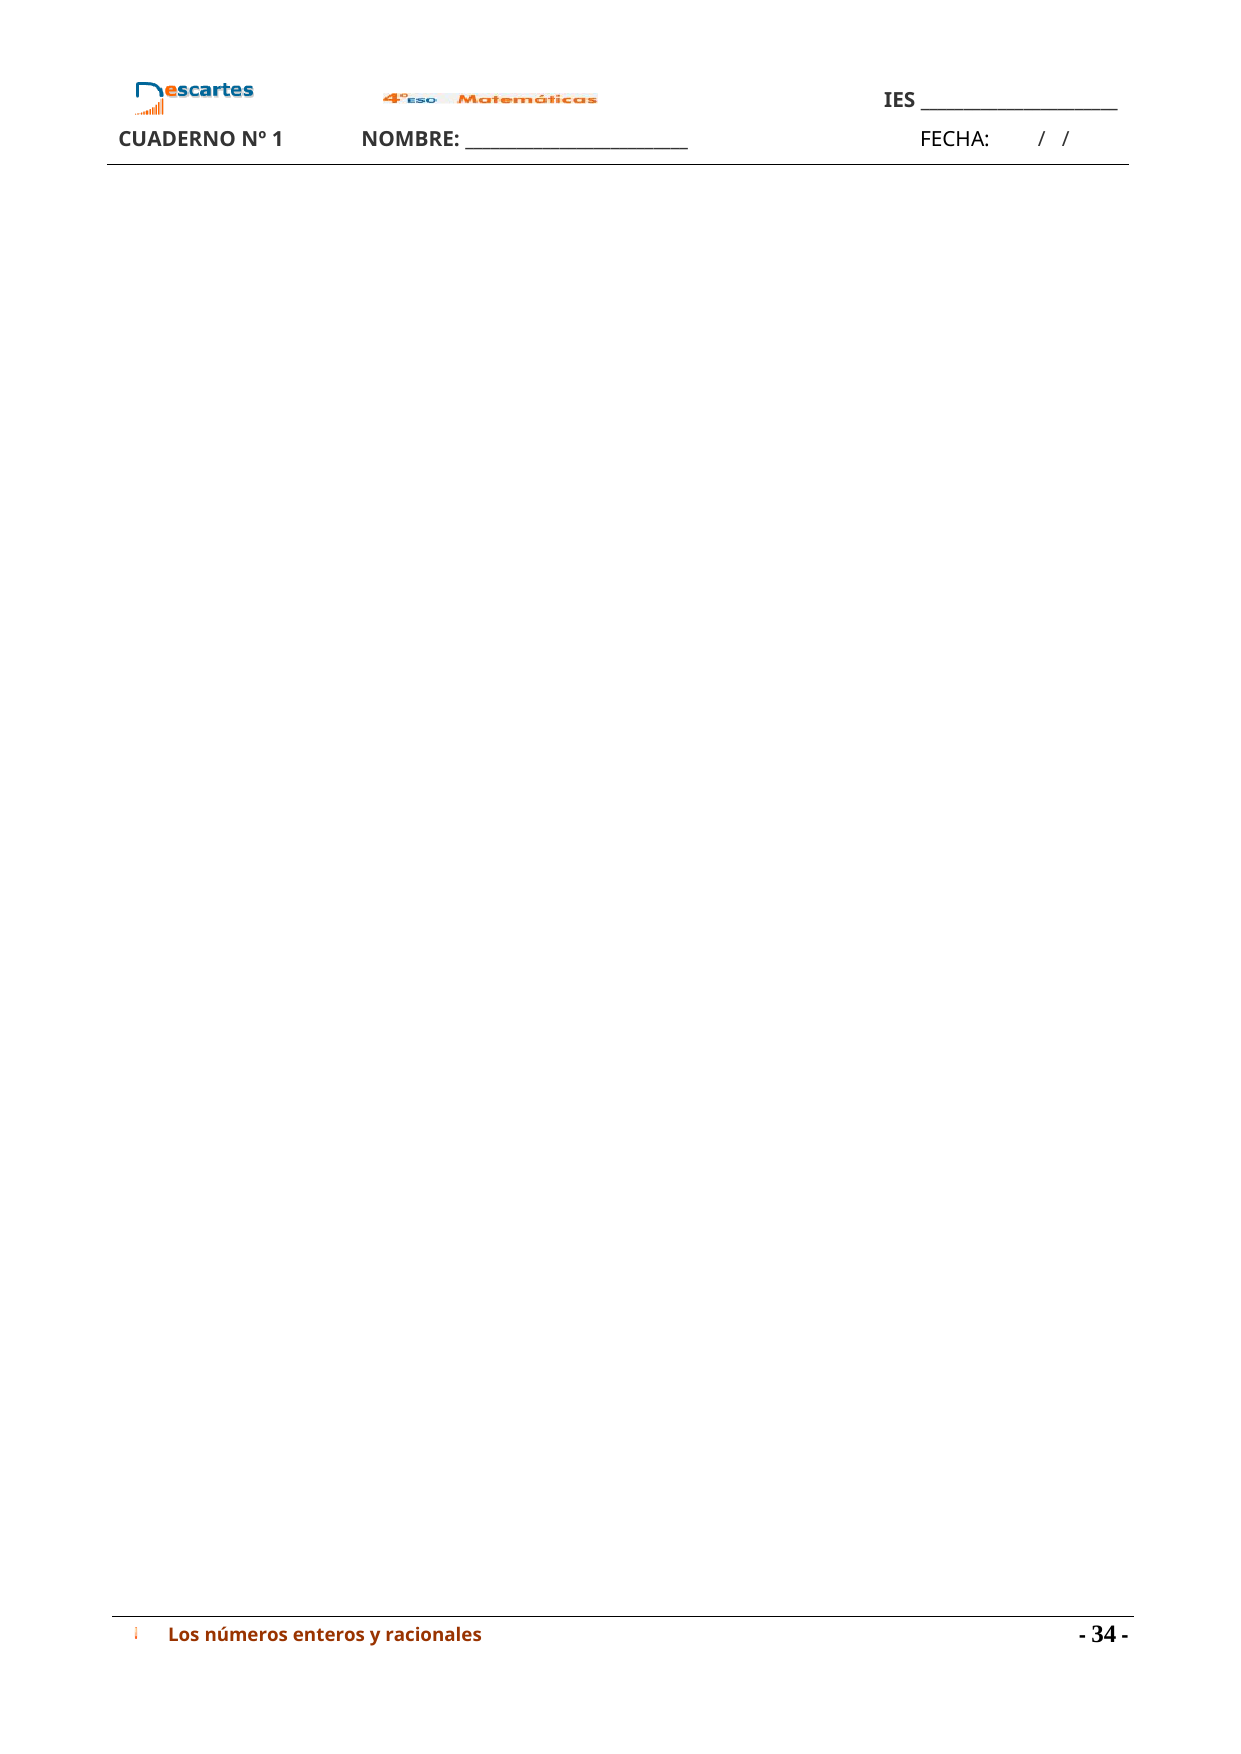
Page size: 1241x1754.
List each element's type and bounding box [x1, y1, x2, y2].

picture [134, 1626, 138, 1639]
picture [134, 82, 257, 115]
picture [383, 93, 598, 105]
